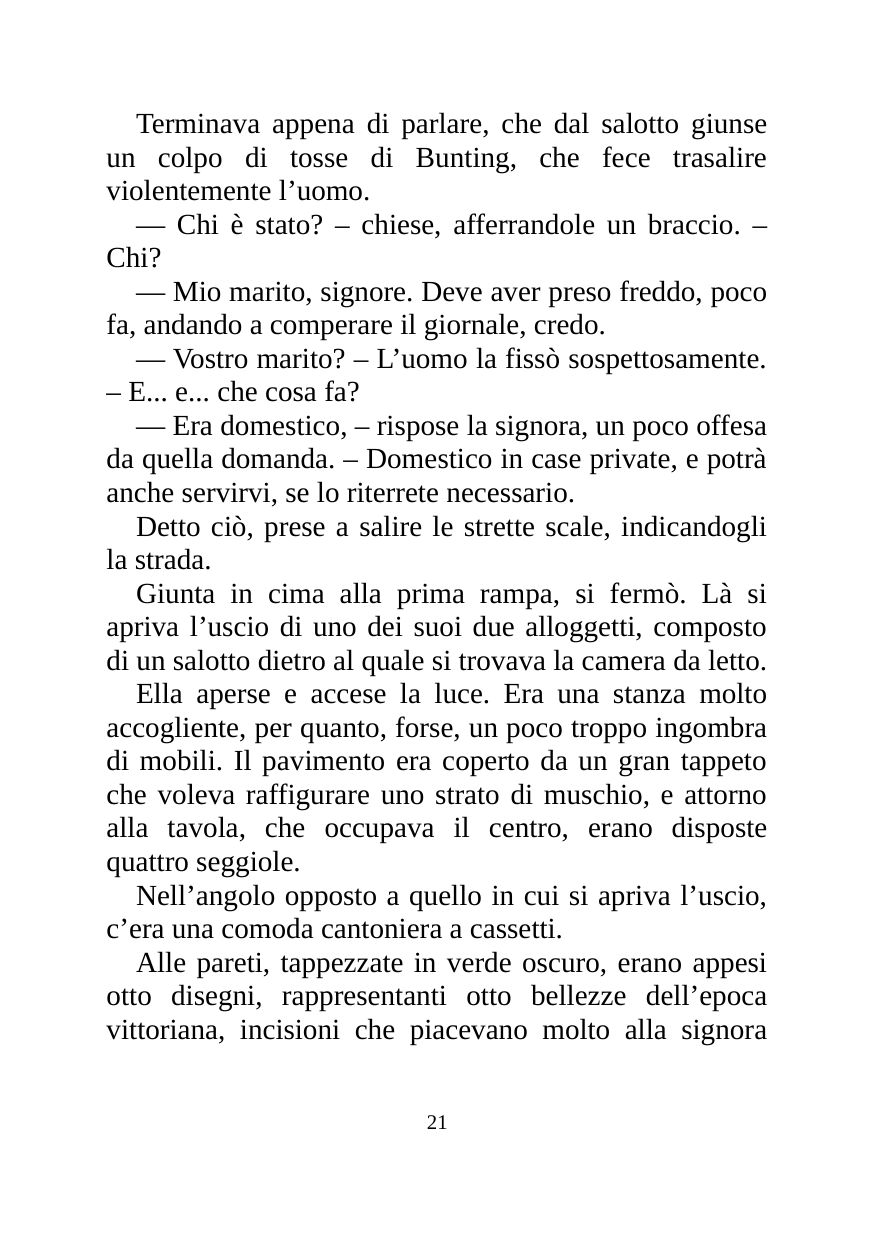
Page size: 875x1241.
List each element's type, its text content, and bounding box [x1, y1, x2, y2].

text — Chi è stato? – chiese, afferrandole un braccio. – Chi? [106, 207, 768, 274]
text — Vostro marito? – L’uomo la fissò sospettosamente. – E... e... che cosa fa? [106, 341, 768, 408]
text Terminava appena di parlare, che dal salotto giunse un colpo di tosse di Bunting, che fece trasalire violentemente l’uomo. [106, 106, 768, 207]
text — Mio marito, signore. Deve aver preso freddo, poco fa, andando a comperare il giornale, credo. [106, 274, 768, 341]
text Ella aperse e accese la luce. Era una stanza molto accogliente, per quanto, forse, un poco troppo ingombra di mobili. Il pavimento era coperto da un gran tappeto che voleva raffigurare uno strato di muschio, e attorno alla tavola, che occupava il centro, erano disposte quattro seggiole. [106, 676, 768, 878]
text Alle pareti, tappezzate in verde oscuro, erano appesi otto disegni, rappresentanti otto bellezze dell’epoca vittoriana, incisioni che piacevano molto alla signora [106, 945, 768, 1045]
text Detto ciò, prese a salire le strette scale, indicandogli la strada. [106, 509, 768, 576]
text Giunta in cima alla prima rampa, si fermò. Là si apriva l’uscio di uno dei suoi due alloggetti, composto di un salotto dietro al quale si trovava la camera da letto. [106, 576, 768, 676]
text Nell’angolo opposto a quello in cui si apriva l’uscio, c’era una comoda cantoniera a cassetti. [106, 878, 768, 945]
text — Era domestico, – rispose la signora, un poco offesa da quella domanda. – Domestico in case private, e potrà anche servirvi, se lo riterrete necessario. [106, 408, 768, 509]
